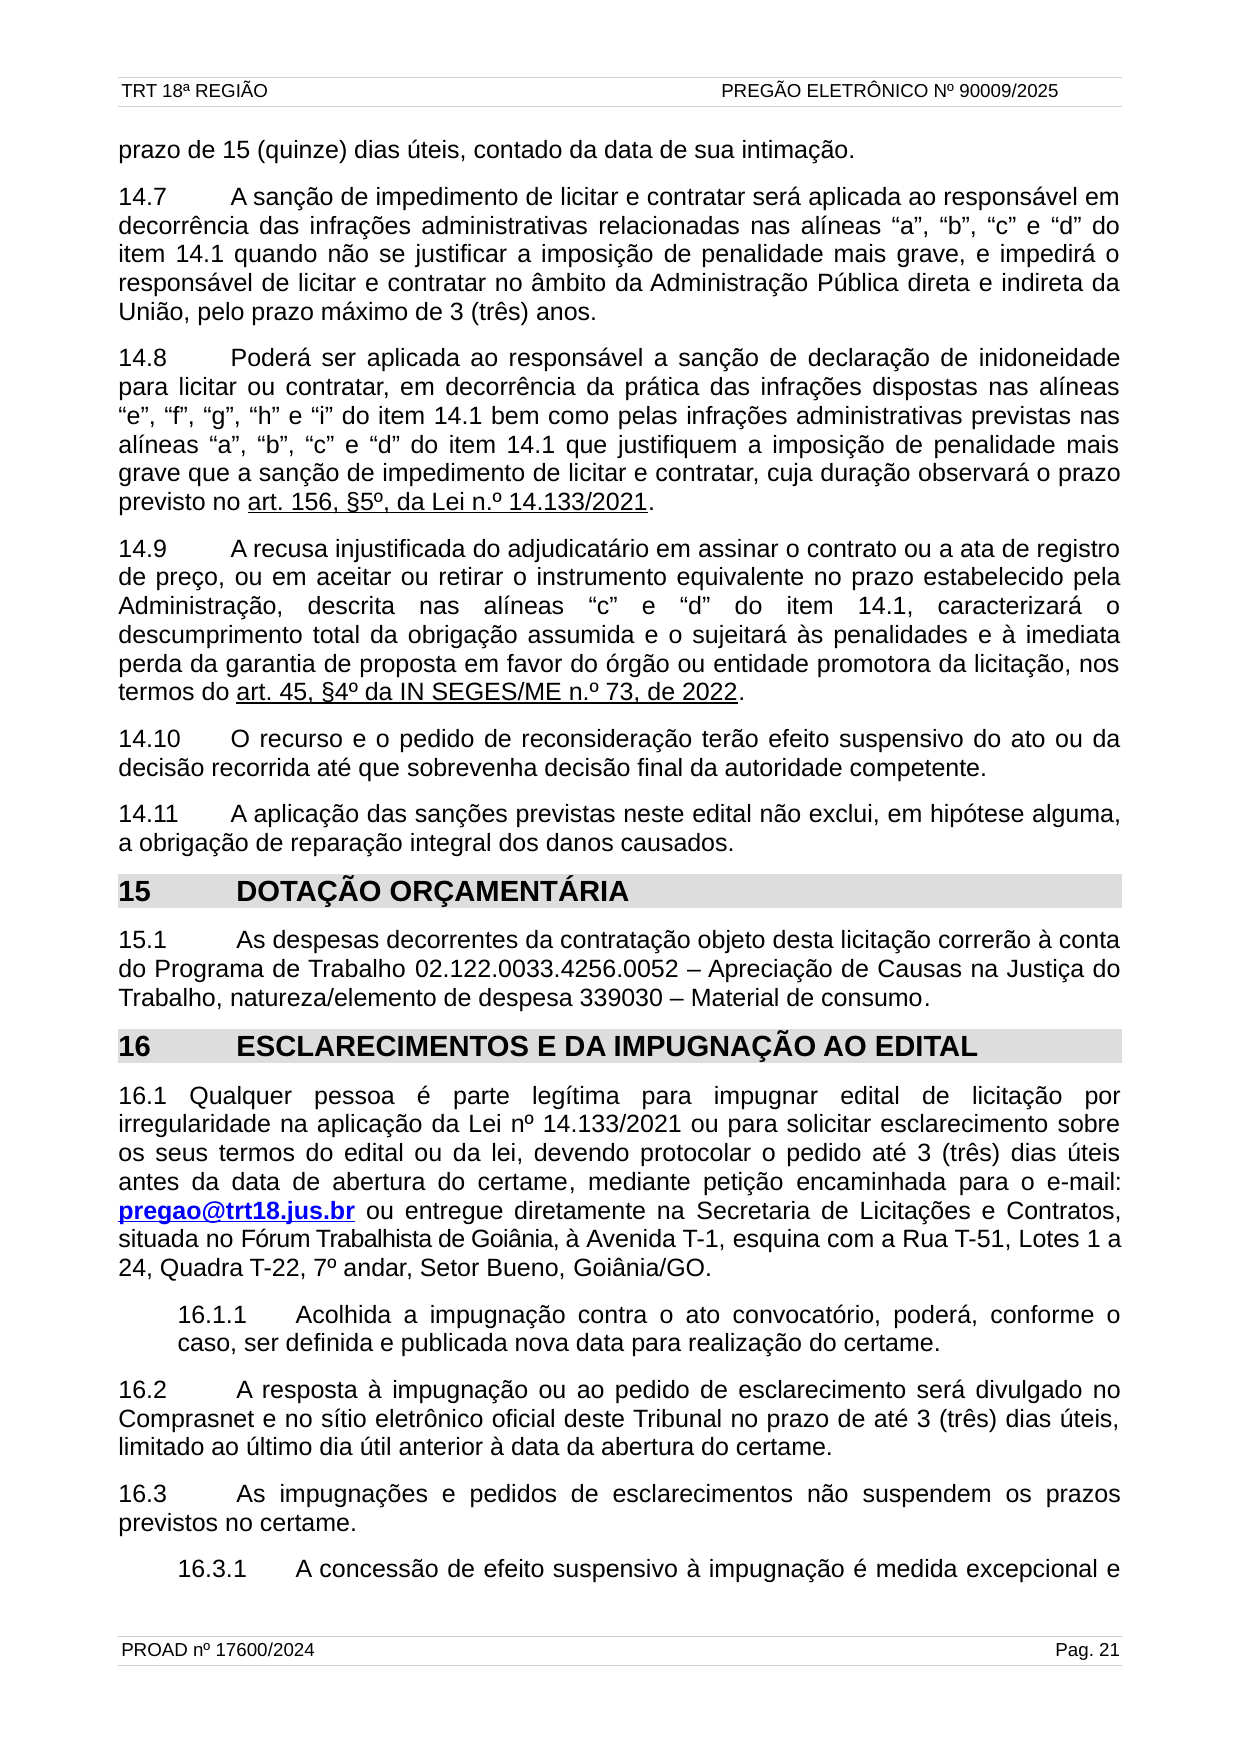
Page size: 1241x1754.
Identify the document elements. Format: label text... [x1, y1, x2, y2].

text 16.3.1 A concessão de efeito suspensivo à impugnação é medida excepcional e [177, 1554, 1122, 1583]
text 14.11 A aplicação das sanções previstas neste edital não exclui, em hipótese alguma, a obrigação de reparação integral dos danos causados. [118, 799, 1122, 857]
list 16.2 A resposta à impugnação ou ao pedido de esclarecimento será divulgado no Comprasnet e no sítio eletrônico oficial deste Tribunal no prazo de até 3 (três) dias úteis, limitado ao último dia útil anterior à data da abertura do certame. [118, 1375, 1122, 1461]
text 15 DOTAÇÃO ORÇAMENTÁRIA [118, 874, 1122, 908]
text 14.10 O recurso e o pedido de reconsideração terão efeito suspensivo do ato ou da decisão recorrida até que sobrevenha decisão final da autoridade competente. [118, 724, 1122, 781]
text 16.1 Qualquer pessoa é parte legítima para impugnar edital de licitação por irregularidade na aplicação da Lei nº 14.133/2021 ou para solicitar esclarecimento sobre os seus termos do edital ou da lei, devendo protocolar o pedido até 3 (três) dias úteis antes da data de abertura do certame, mediante petição encaminhada para o e-mail: pregao@trt18.jus.br ou entregue diretamente na Secretaria de Licitações e Contratos, situada no Fórum Trabalhista de Goiânia, à Avenida T-1, esquina com a Rua T-51, Lotes 1 a 24, Quadra T-22, 7º andar, Setor Bueno, Goiânia/GO. [118, 1081, 1122, 1282]
text 16.1.1 Acolhida a impugnação contra o ato convocatório, poderá, conforme o caso, ser definida e publicada nova data para realização do certame. [177, 1300, 1122, 1357]
text prazo de 15 (quinze) dias úteis, contado da data de sua intimação. [118, 136, 1122, 164]
text 14.9 A recusa injustificada do adjudicatário em assinar o contrato ou a ata de registro de preço, ou em aceitar ou retirar o instrumento equivalente no prazo estabelecido pela Administração, descrita nas alíneas “c” e “d” do item 14.1, caracterizará o descumprimento total da obrigação assumida e o sujeitará às penalidades e à imediata perda da garantia de proposta em favor do órgão ou entidade promotora da licitação, nos termos do art. 45, §4º da IN SEGES/ME n.º 73, de 2022. [118, 534, 1122, 706]
text 14.7 A sanção de impedimento de licitar e contratar será aplicada ao responsável em decorrência das infrações administrativas relacionadas nas alíneas “a”, “b”, “c” e “d” do item 14.1 quando não se justificar a imposição de penalidade mais grave, e impedirá o responsável de licitar e contratar no âmbito da Administração Pública direta e indireta da União, pelo prazo máximo de 3 (três) anos. [118, 182, 1122, 326]
text 16 ESCLARECIMENTOS E DA IMPUGNAÇÃO AO EDITAL [118, 1029, 1122, 1063]
text 16.3 As impugnações e pedidos de esclarecimentos não suspendem os prazos previstos no certame. [118, 1479, 1122, 1536]
text 15.1 As despesas decorrentes da contratação objeto desta licitação correrão à conta do Programa de Trabalho 02.122.0033.4256.0052 – Apreciação de Causas na Justiça do Trabalho, natureza/elemento de despesa 339030 – Material de consumo. [118, 926, 1122, 1012]
text 14.8 Poderá ser aplicada ao responsável a sanção de declaração de inidoneidade para licitar ou contratar, em decorrência da prática das infrações dispostas nas alíneas “e”, “f”, “g”, “h” e “i” do item 14.1 bem como pelas infrações administrativas previstas nas alíneas “a”, “b”, “c” e “d” do item 14.1 que justifiquem a imposição de penalidade mais grave que a sanção de impedimento de licitar e contratar, cuja duração observará o prazo previsto no art. 156, §5º, da Lei n.º 14.133/2021. [118, 343, 1122, 516]
